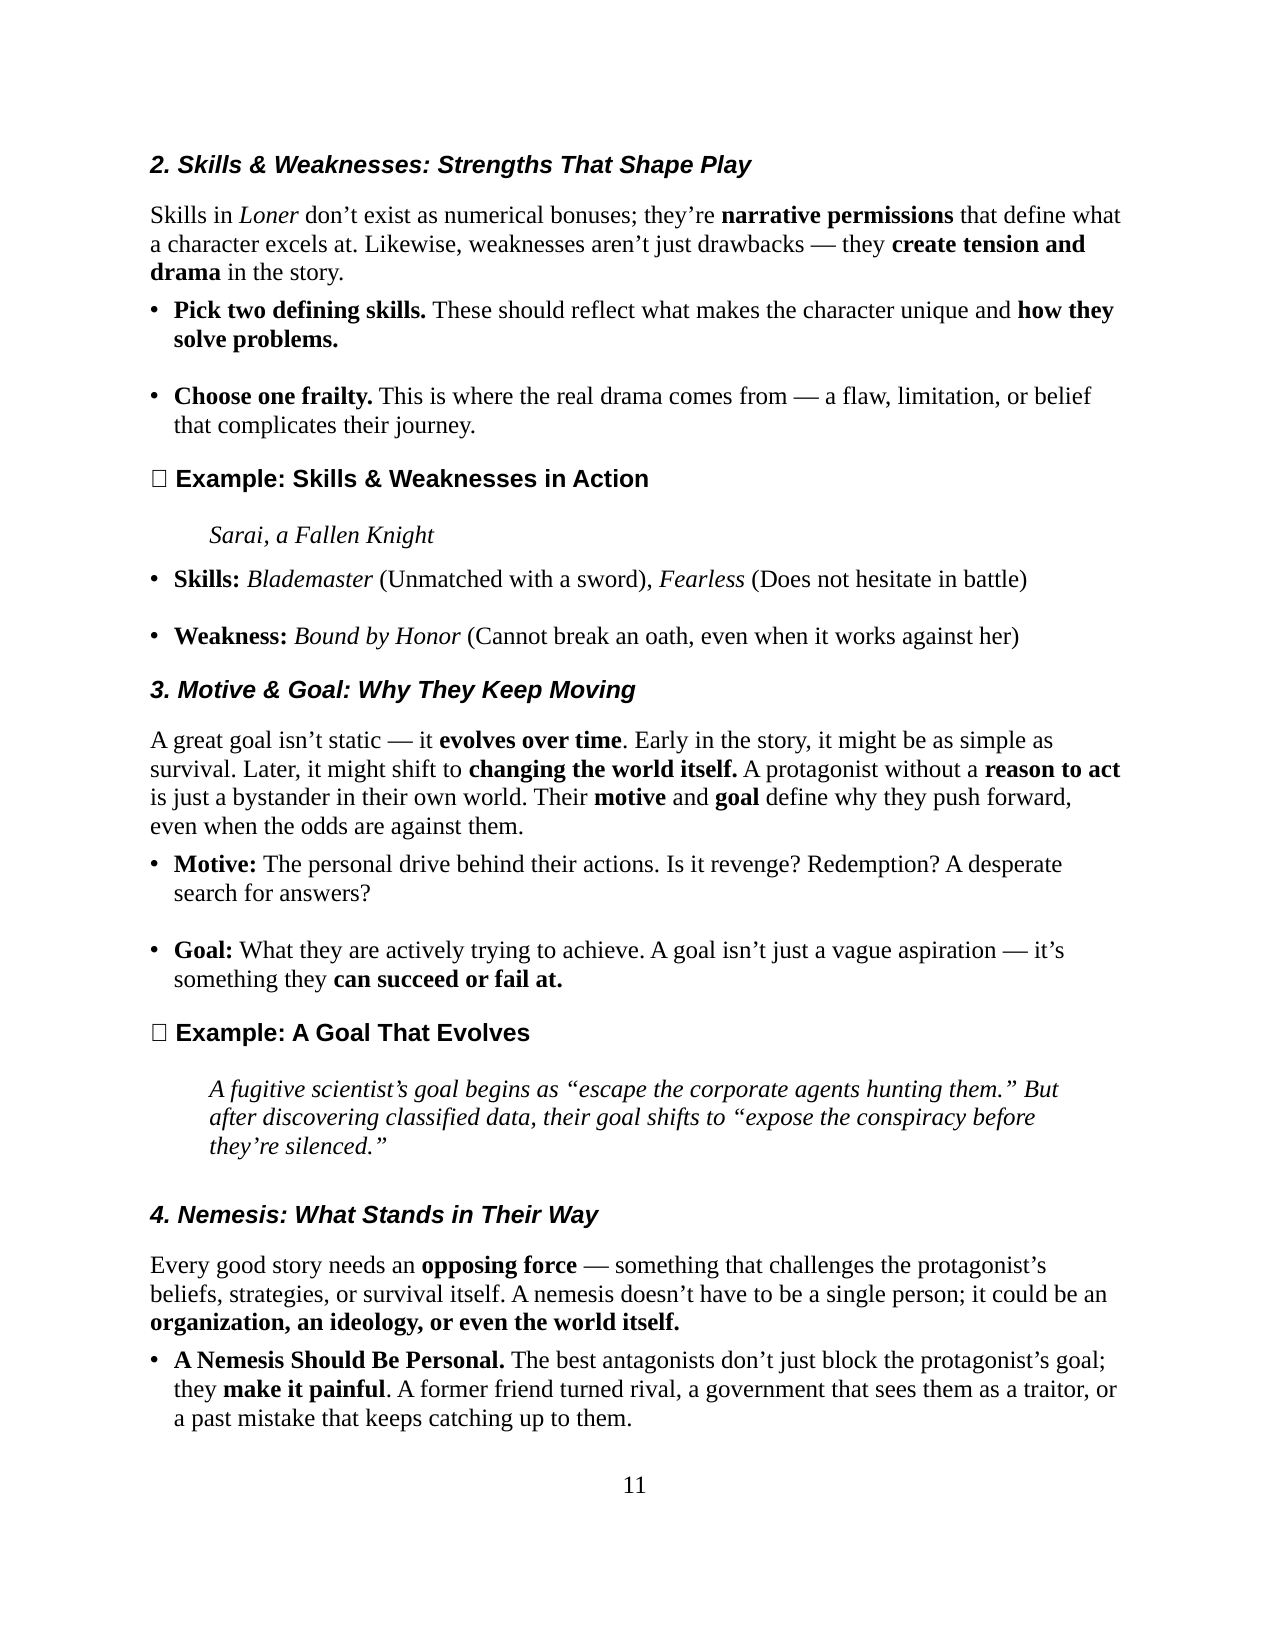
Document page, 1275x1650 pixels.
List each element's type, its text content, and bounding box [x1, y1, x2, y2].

subtitle 📌 Example: Skills & Weaknesses in Action [150, 464, 1125, 492]
list A Nemesis Should Be Personal. The best antagonists don’t just block the protagonist’s goal; they make it painful. A former friend turned rival, a government that sees them as a traitor, or a past mistake that keeps catching up to them. [150, 1345, 1125, 1431]
subtitle 2. Skills & Weaknesses: Strengths That Shape Play [150, 150, 1125, 178]
list Skills: Blademaster (Unmatched with a sword), Fearless (Does not hesitate in battle) [150, 564, 1125, 621]
text Sarai, a Fallen Knight [209, 520, 1066, 549]
list Choose one frailty. This is where the real drama comes from — a flaw, limitation, or belief that complicates their journey. [150, 381, 1125, 439]
text A great goal isn’t static — it evolves over time. Early in the story, it might be as simple as survival. Later, it might shift to changing the world itself. A protagonist without a reason to act is just a bystander in their own world. Their motive and goal define why they push forward, even when the odds are against them. [150, 725, 1125, 840]
subtitle 📌 Example: A Goal That Evolves [150, 1018, 1125, 1046]
subtitle 4. Nemesis: What Stands in Their Way [150, 1200, 1125, 1228]
list Goal: What they are actively trying to achieve. A goal isn’t just a vague aspiration — it’s something they can succeed or fail at. [150, 935, 1125, 993]
subtitle 3. Motive & Goal: Why They Keep Moving [150, 675, 1125, 703]
text A fugitive scientist’s goal begins as “escape the corporate agents hunting them.” But after discovering classified data, their goal shifts to “expose the conspiracy before they’re silenced.” [209, 1074, 1066, 1160]
list Pick two defining skills. These should reflect what makes the character unique and how they solve problems. [150, 295, 1125, 381]
list Motive: The personal drive behind their actions. Is it revenge? Redemption? A desperate search for answers? [150, 849, 1125, 935]
text Skills in Loner don’t exist as numerical bonuses; they’re narrative permissions that define what a character excels at. Likewise, weaknesses aren’t just drawbacks — they create tension and drama in the story. [150, 200, 1125, 286]
list Weakness: Bound by Honor (Cannot break an oath, even when it works against her) [150, 621, 1125, 650]
text Every good story needs an opposing force — something that challenges the protagonist’s beliefs, strategies, or survival itself. A nemesis doesn’t have to be a single person; it could be an organization, an ideology, or even the world itself. [150, 1250, 1125, 1336]
